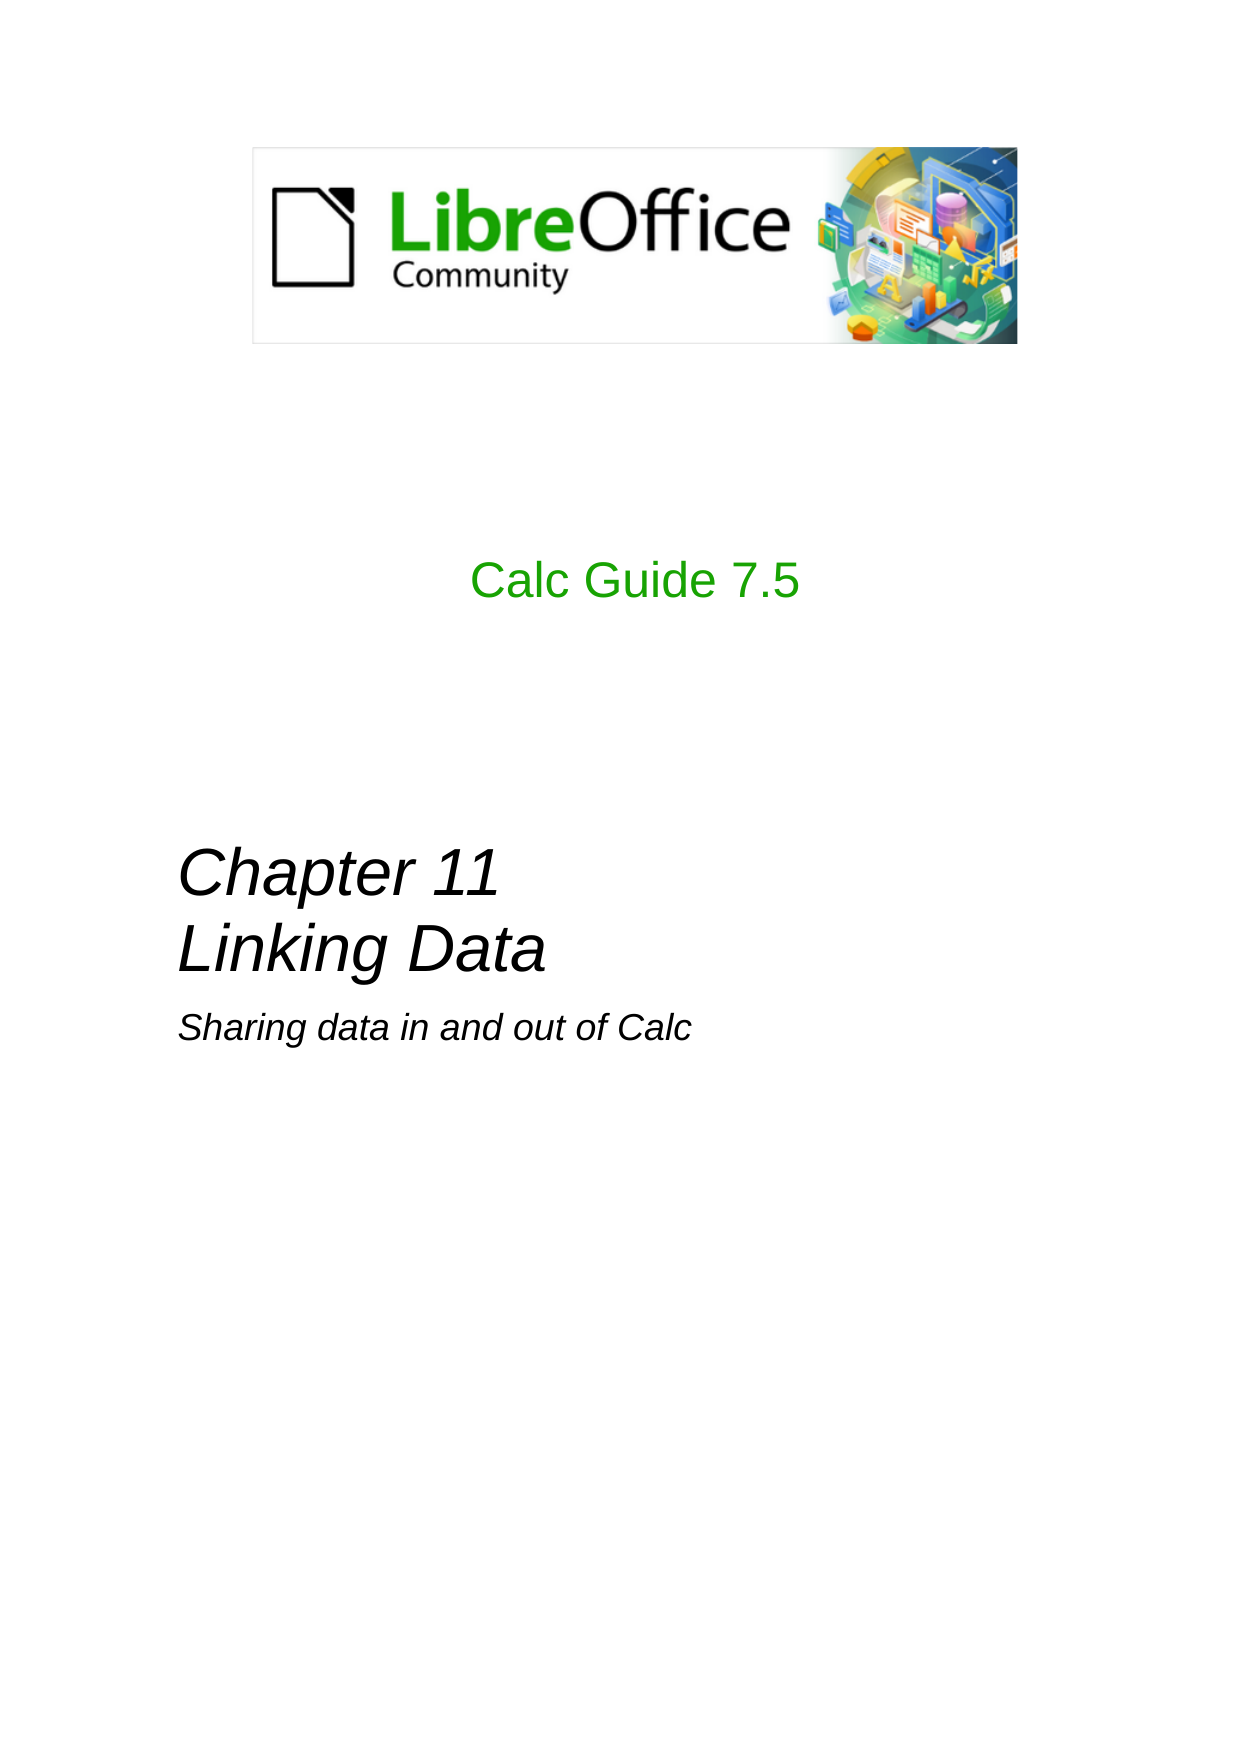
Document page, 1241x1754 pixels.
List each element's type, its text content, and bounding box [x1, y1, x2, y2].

picture [252, 147, 1018, 344]
title Chapter 11 Linking Data [177, 833, 1093, 986]
text Calc Guide 7.5 [177, 550, 1093, 608]
subtitle Sharing data in and out of Calc [177, 1006, 1093, 1049]
